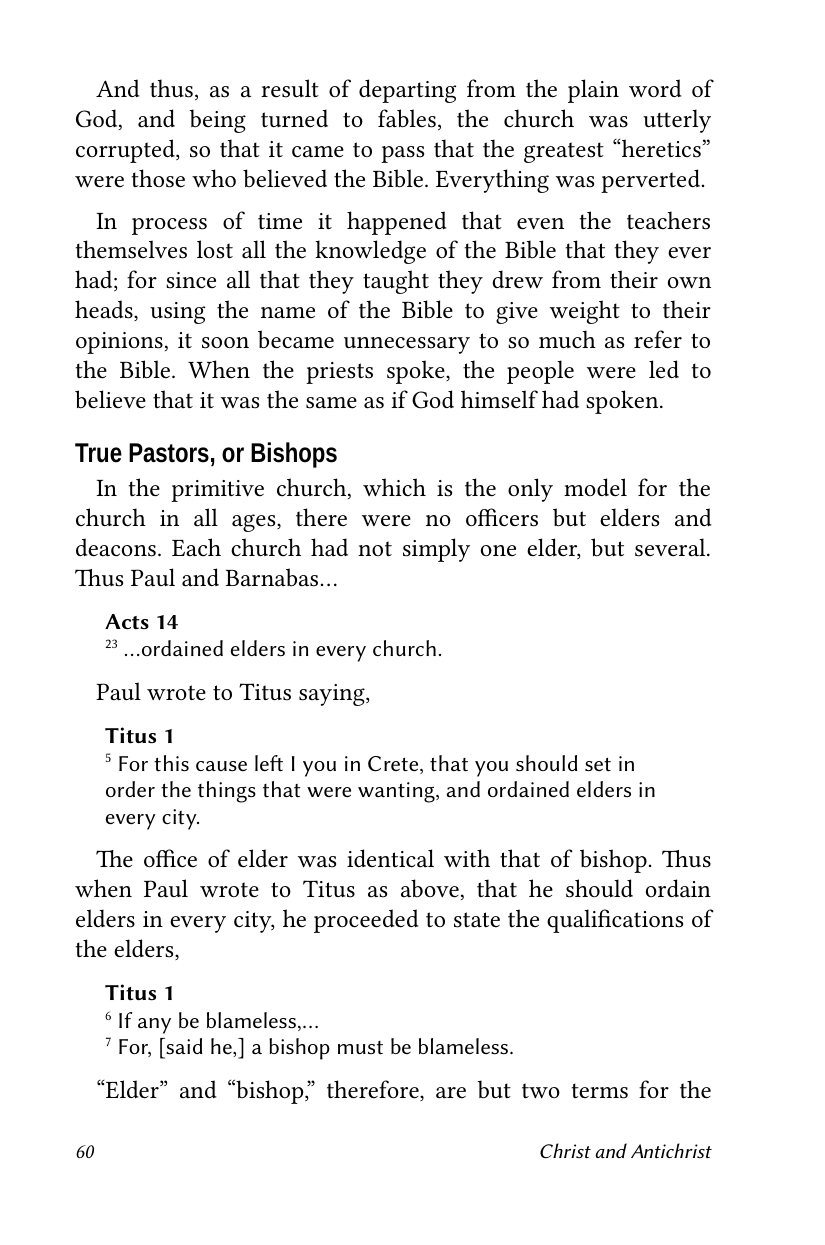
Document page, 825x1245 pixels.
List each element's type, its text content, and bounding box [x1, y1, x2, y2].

text Paul wrote to Titus saying, [75, 678, 712, 706]
text And thus, as a result of departing from the plain word of God, and being turned to fables, the church was utterly corrupted, so that it came to pass that the greatest “heretics” were those who believed the Bible. Everything was perverted. [75, 75, 712, 193]
text Titus 1 [105, 723, 712, 749]
text 6 If any be blameless,… [105, 1008, 682, 1034]
text “Elder” and “bishop,” therefore, are but two terms for the [75, 1076, 712, 1104]
text The office of elder was identical with that of bishop. Thus when Paul wrote to Titus as above, that he should ordain elders in every city, he proceeded to state the qualifications of the elders, [75, 845, 712, 964]
text 7 For, [said he,] a bishop must be blameless. [105, 1034, 682, 1060]
text 23 ...ordained elders in every church. [105, 636, 682, 662]
text Acts 14 [105, 609, 712, 635]
text In process of time it happened that even the teachers themselves lost all the knowledge of the Bible that they ever had; for since all that they taught they drew from their own heads, using the name of the Bible to give weight to their opinions, it soon became unnecessary to so much as refer to the Bible. When the priests spoke, the people were led to believe that it was the same as if God himself had spoken. [75, 207, 712, 414]
text 5 For this cause left I you in Crete, that you should set in order the things that were wanting, and ordained elders in every city. [105, 750, 682, 830]
subtitle True Pastors, or Bishops [75, 437, 712, 468]
text In the primitive church, which is the only model for the church in all ages, there were no officers but elders and deacons. Each church had not simply one elder, but several. Thus Paul and Barnabas… [75, 474, 712, 592]
text Titus 1 [105, 980, 712, 1006]
